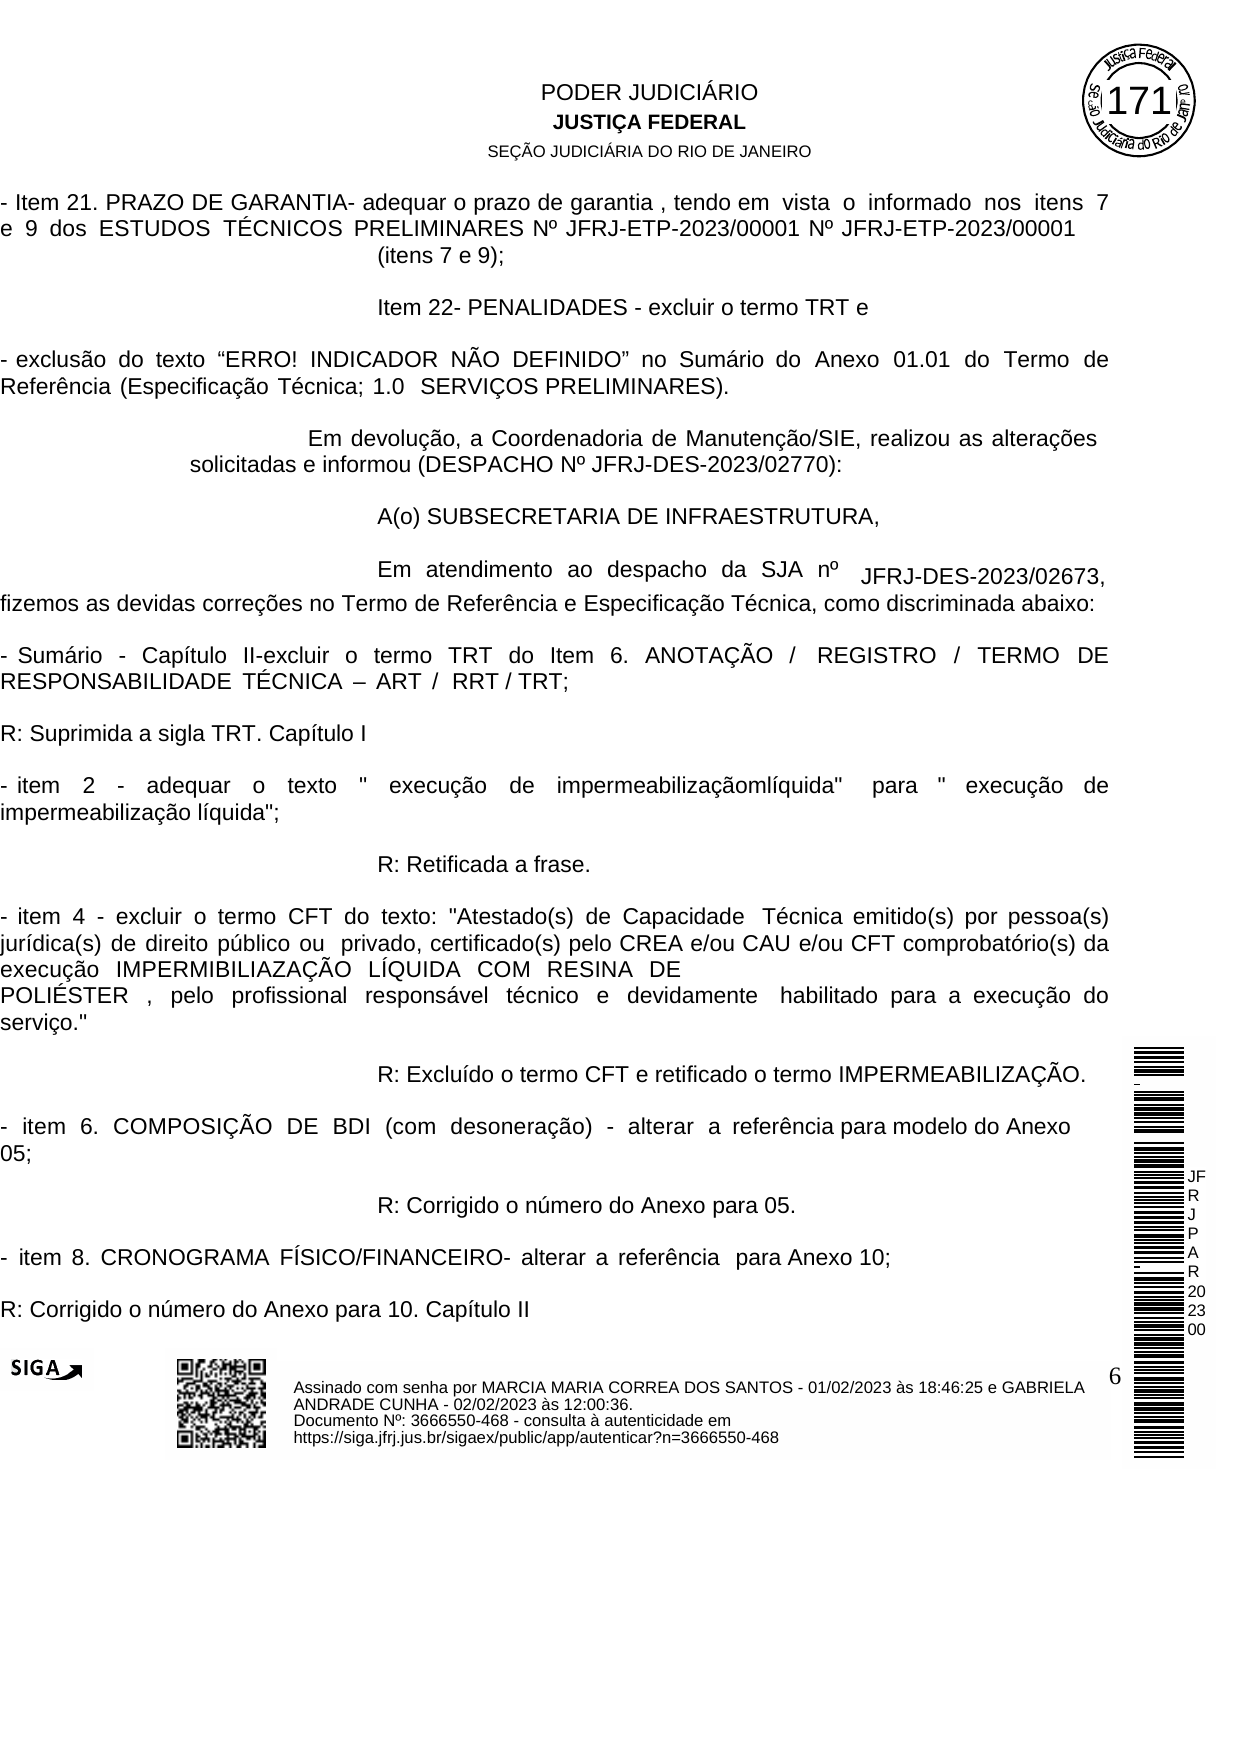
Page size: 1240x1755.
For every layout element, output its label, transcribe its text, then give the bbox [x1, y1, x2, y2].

text R: Corrigido o número do Anexo para 10. Capítulo II [0, 1296, 875, 1322]
list Sumário - Capítulo II-excluir o termo TRT do Item 6. ANOTAÇÃO / REGISTRO / TERMO DE RESPONSABILIDADE TÉCNICA – ART / RRT / TRT; [0, 642, 1109, 694]
text JFRJ-DES-2023/02673, [861, 563, 1239, 589]
list Item 21. PRAZO DE GARANTIA- adequar o prazo de garantia , tendo em vista o informado nos itens 7 e 9 dos ESTUDOS TÉCNICOS PRELIMINARES Nº JFRJ-ETP-2023/00001 Nº JFRJ-ETP-2023/00001 [0, 189, 1109, 242]
text A(o) SUBSECRETARIA DE INFRAESTRUTURA, [377, 503, 1239, 530]
text R: Retificada a frase. [377, 851, 1239, 877]
text fizemos as devidas correções no Termo de Referência e Especificação Técnica, como discriminada abaixo: [0, 589, 1109, 616]
list exclusão do texto “ERRO! INDICADOR NÃO DEFINIDO” no Sumário do Anexo 01.01 do Termo de Referência (Especificação Técnica; 1.0 SERVIÇOS PRELIMINARES). [0, 346, 1109, 399]
list JFRJPAR202300215A [1187, 1167, 1206, 1338]
list item 6. COMPOSIÇÃO DE BDI (com desoneração) - alterar a referência para modelo do Anexo 05; [0, 1113, 1108, 1166]
list item 8. CRONOGRAMA FÍSICO/FINANCEIRO- alterar a referência para Anexo 10; [0, 1244, 1108, 1270]
text R: Excluído o termo CFT e retificado o termo IMPERMEABILIZAÇÃO. [377, 1061, 1122, 1087]
text POLIÉSTER , pelo profissional responsável técnico e devidamente habilitado para a execução do serviço." [0, 982, 1109, 1035]
text Em devolução, a Coordenadoria de Manutenção/SIE, realizou as alterações solicitadas e informou (DESPACHO Nº JFRJ-DES-2023/02770): [189, 425, 1108, 477]
text Item 22- PENALIDADES - excluir o termo TRT e [377, 294, 1239, 320]
list item 4 - excluir o termo CFT do texto: "Atestado(s) de Capacidade Técnica emitido(s) por pessoa(s) jurídica(s) de direito público ou privado, certificado(s) pelo CREA e/ou CAU e/ou CFT comprobatório(s) da execução IMPERMIBILIAZAÇÃO LÍQUIDA COM RESINA DE [0, 903, 1109, 982]
list item 2 - adequar o texto " execução de impermeabilizaçãomlíquida" para " execução de impermeabilização líquida"; [0, 772, 1109, 825]
text (itens 7 e 9); [377, 242, 1239, 268]
text R: Corrigido o número do Anexo para 05. [377, 1192, 1122, 1218]
text e [1180, 96, 1192, 105]
text R: Suprimida a sigla TRT. Capítulo I [0, 720, 720, 747]
text Em atendimento ao despacho da SJA nº [377, 556, 846, 582]
text ç [1088, 97, 1100, 106]
